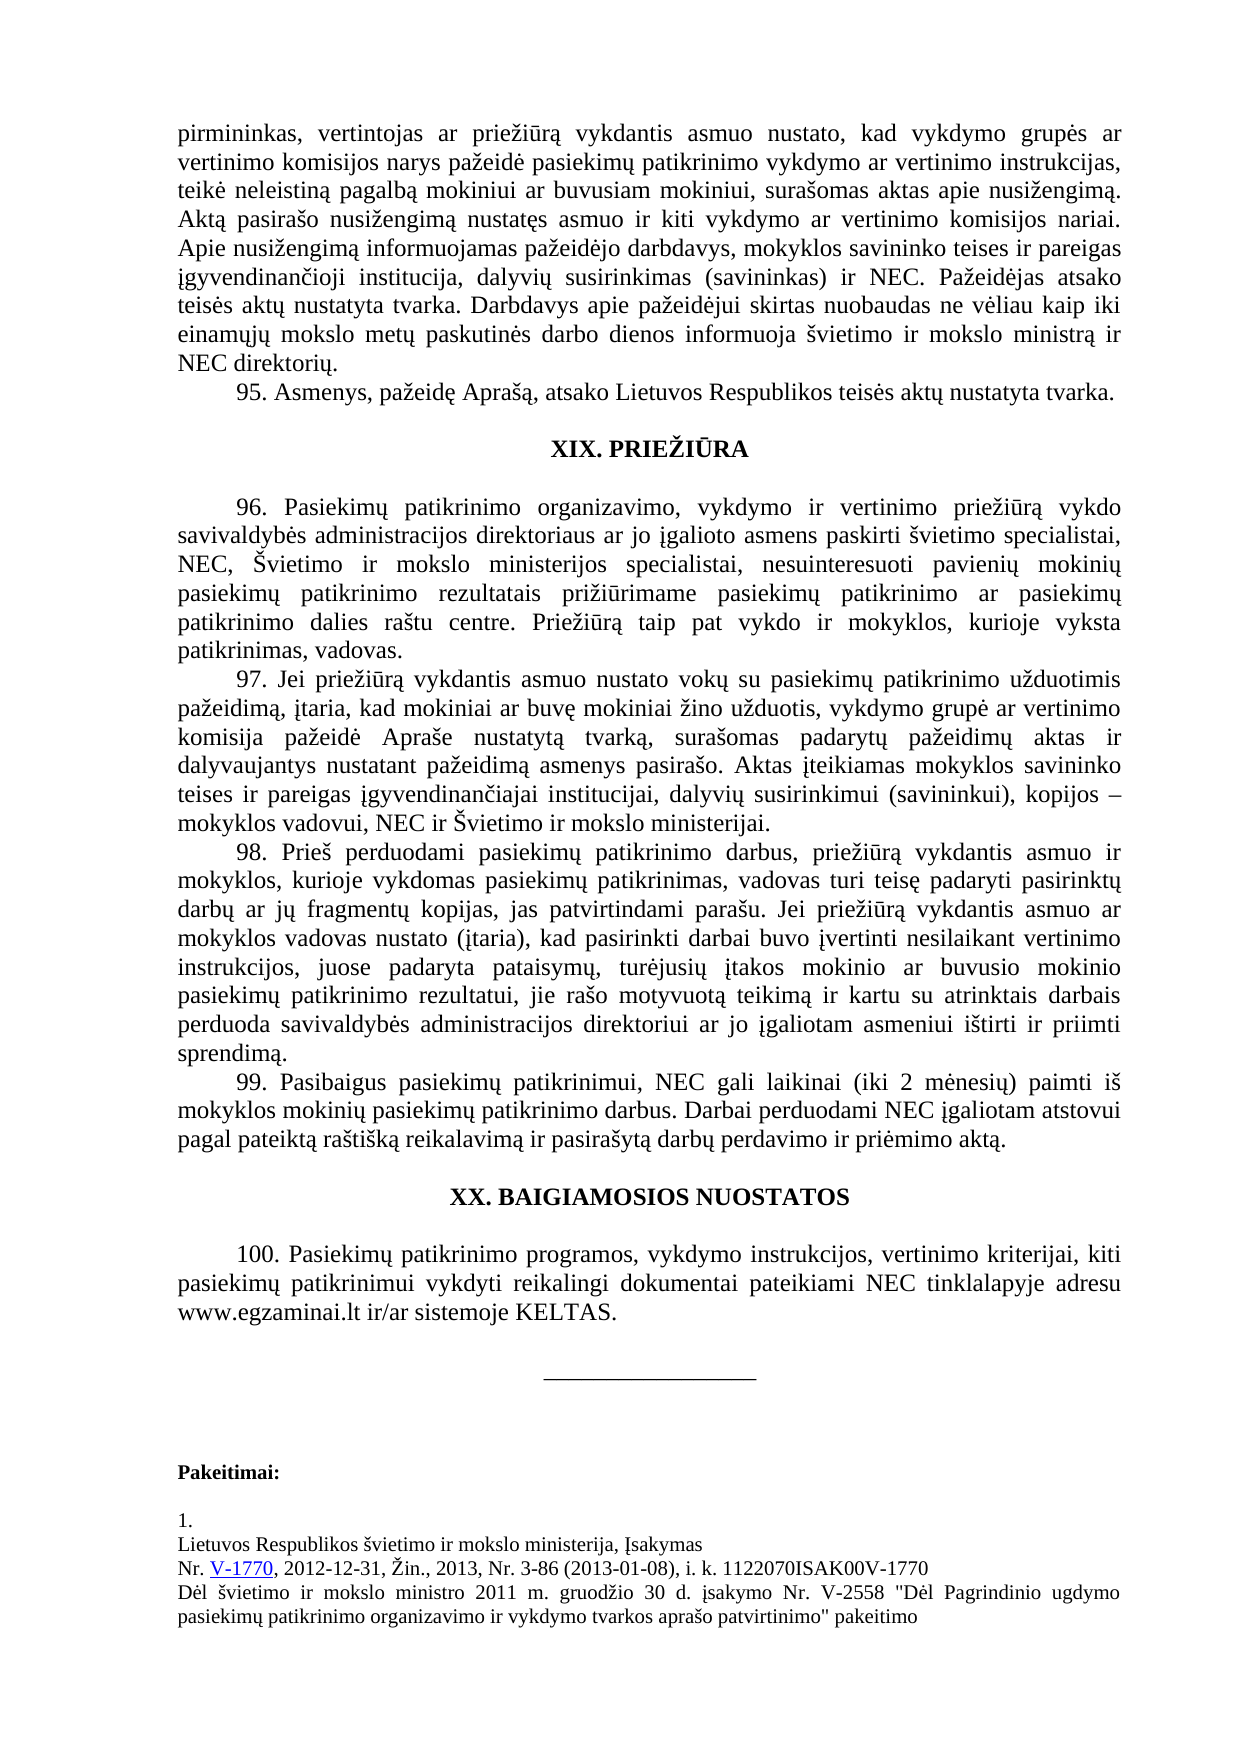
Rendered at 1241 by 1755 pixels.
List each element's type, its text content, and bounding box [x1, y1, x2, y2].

text 98. Prieš perduodami pasiekimų patikrinimo darbus, priežiūrą vykdantis asmuo ir mokyklos, kurioje vykdomas pasiekimų patikrinimas, vadovas turi teisę padaryti pasirinktų darbų ar jų fragmentų kopijas, jas patvirtindami parašu. Jei priežiūrą vykdantis asmuo ar mokyklos vadovas nustato (įtaria), kad pasirinkti darbai buvo įvertinti nesilaikant vertinimo instrukcijos, juose padaryta pataisymų, turėjusių įtakos mokinio ar buvusio mokinio pasiekimų patikrinimo rezultatui, jie rašo motyvuotą teikimą ir kartu su atrinktais darbais perduoda savivaldybės administracijos direktoriui ar jo įgaliotam asmeniui ištirti ir priimti sprendimą. [177, 837, 1122, 1067]
text Nr. V-1770, 2012-12-31, Žin., 2013, Nr. 3-86 (2013-01-08), i. k. 1122070ISAK00V-1770 [177, 1556, 1122, 1580]
text Pakeitimai: [177, 1460, 1122, 1484]
text 96. Pasiekimų patikrinimo organizavimo, vykdymo ir vertinimo priežiūrą vykdo savivaldybės administracijos direktoriaus ar jo įgalioto asmens paskirti švietimo specialistai, NEC, Švietimo ir mokslo ministerijos specialistai, nesuinteresuoti pavienių mokinių pasiekimų patikrinimo rezultatais prižiūrimame pasiekimų patikrinimo ar pasiekimų patikrinimo dalies raštu centre. Priežiūrą taip pat vykdo ir mokyklos, kurioje vyksta patikrinimas, vadovas. [177, 492, 1122, 664]
text _________________ [177, 1354, 1122, 1383]
text 100. Pasiekimų patikrinimo programos, vykdymo instrukcijos, vertinimo kriterijai, kiti pasiekimų patikrinimui vykdyti reikalingi dokumentai pateikiami NEC tinklalapyje adresu www.egzaminai.lt ir/ar sistemoje KELTAS. [177, 1239, 1122, 1326]
text 1. [177, 1508, 1122, 1532]
text 95. Asmenys, pažeidę Aprašą, atsako Lietuvos Respublikos teisės aktų nustatyta tvarka. [177, 377, 1122, 406]
text pirmininkas, vertintojas ar priežiūrą vykdantis asmuo nustato, kad vykdymo grupės ar vertinimo komisijos narys pažeidė pasiekimų patikrinimo vykdymo ar vertinimo instrukcijas, teikė neleistiną pagalbą mokiniui ar buvusiam mokiniui, surašomas aktas apie nusižengimą. Aktą pasirašo nusižengimą nustatęs asmuo ir kiti vykdymo ar vertinimo komisijos nariai. Apie nusižengimą informuojamas pažeidėjo darbdavys, mokyklos savininko teises ir pareigas įgyvendinančioji institucija, dalyvių susirinkimas (savininkas) ir NEC. Pažeidėjas atsako teisės aktų nustatyta tvarka. Darbdavys apie pažeidėjui skirtas nuobaudas ne vėliau kaip iki einamųjų mokslo metų paskutinės darbo dienos informuoja švietimo ir mokslo ministrą ir NEC direktorių. [177, 118, 1122, 377]
text 99. Pasibaigus pasiekimų patikrinimui, NEC gali laikinai (iki 2 mėnesių) paimti iš mokyklos mokinių pasiekimų patikrinimo darbus. Darbai perduodami NEC įgaliotam atstovui pagal pateiktą raštišką reikalavimą ir pasirašytą darbų perdavimo ir priėmimo aktą. [177, 1067, 1122, 1153]
text Dėl švietimo ir mokslo ministro 2011 m. gruodžio 30 d. įsakymo Nr. V-2558 "Dėl Pagrindinio ugdymo pasiekimų patikrinimo organizavimo ir vykdymo tvarkos aprašo patvirtinimo" pakeitimo [177, 1580, 1122, 1628]
text XX. BAIGIAMOSIOS NUOSTATOS [177, 1182, 1122, 1211]
text 97. Jei priežiūrą vykdantis asmuo nustato vokų su pasiekimų patikrinimo užduotimis pažeidimą, įtaria, kad mokiniai ar buvę mokiniai žino užduotis, vykdymo grupė ar vertinimo komisija pažeidė Apraše nustatytą tvarką, surašomas padarytų pažeidimų aktas ir dalyvaujantys nustatant pažeidimą asmenys pasirašo. Aktas įteikiamas mokyklos savininko teises ir pareigas įgyvendinančiajai institucijai, dalyvių susirinkimui (savininkui), kopijos – mokyklos vadovui, NEC ir Švietimo ir mokslo ministerijai. [177, 664, 1122, 837]
text Lietuvos Respublikos švietimo ir mokslo ministerija, Įsakymas [177, 1532, 1122, 1556]
text XIX. PRIEŽIŪRA [177, 434, 1122, 463]
